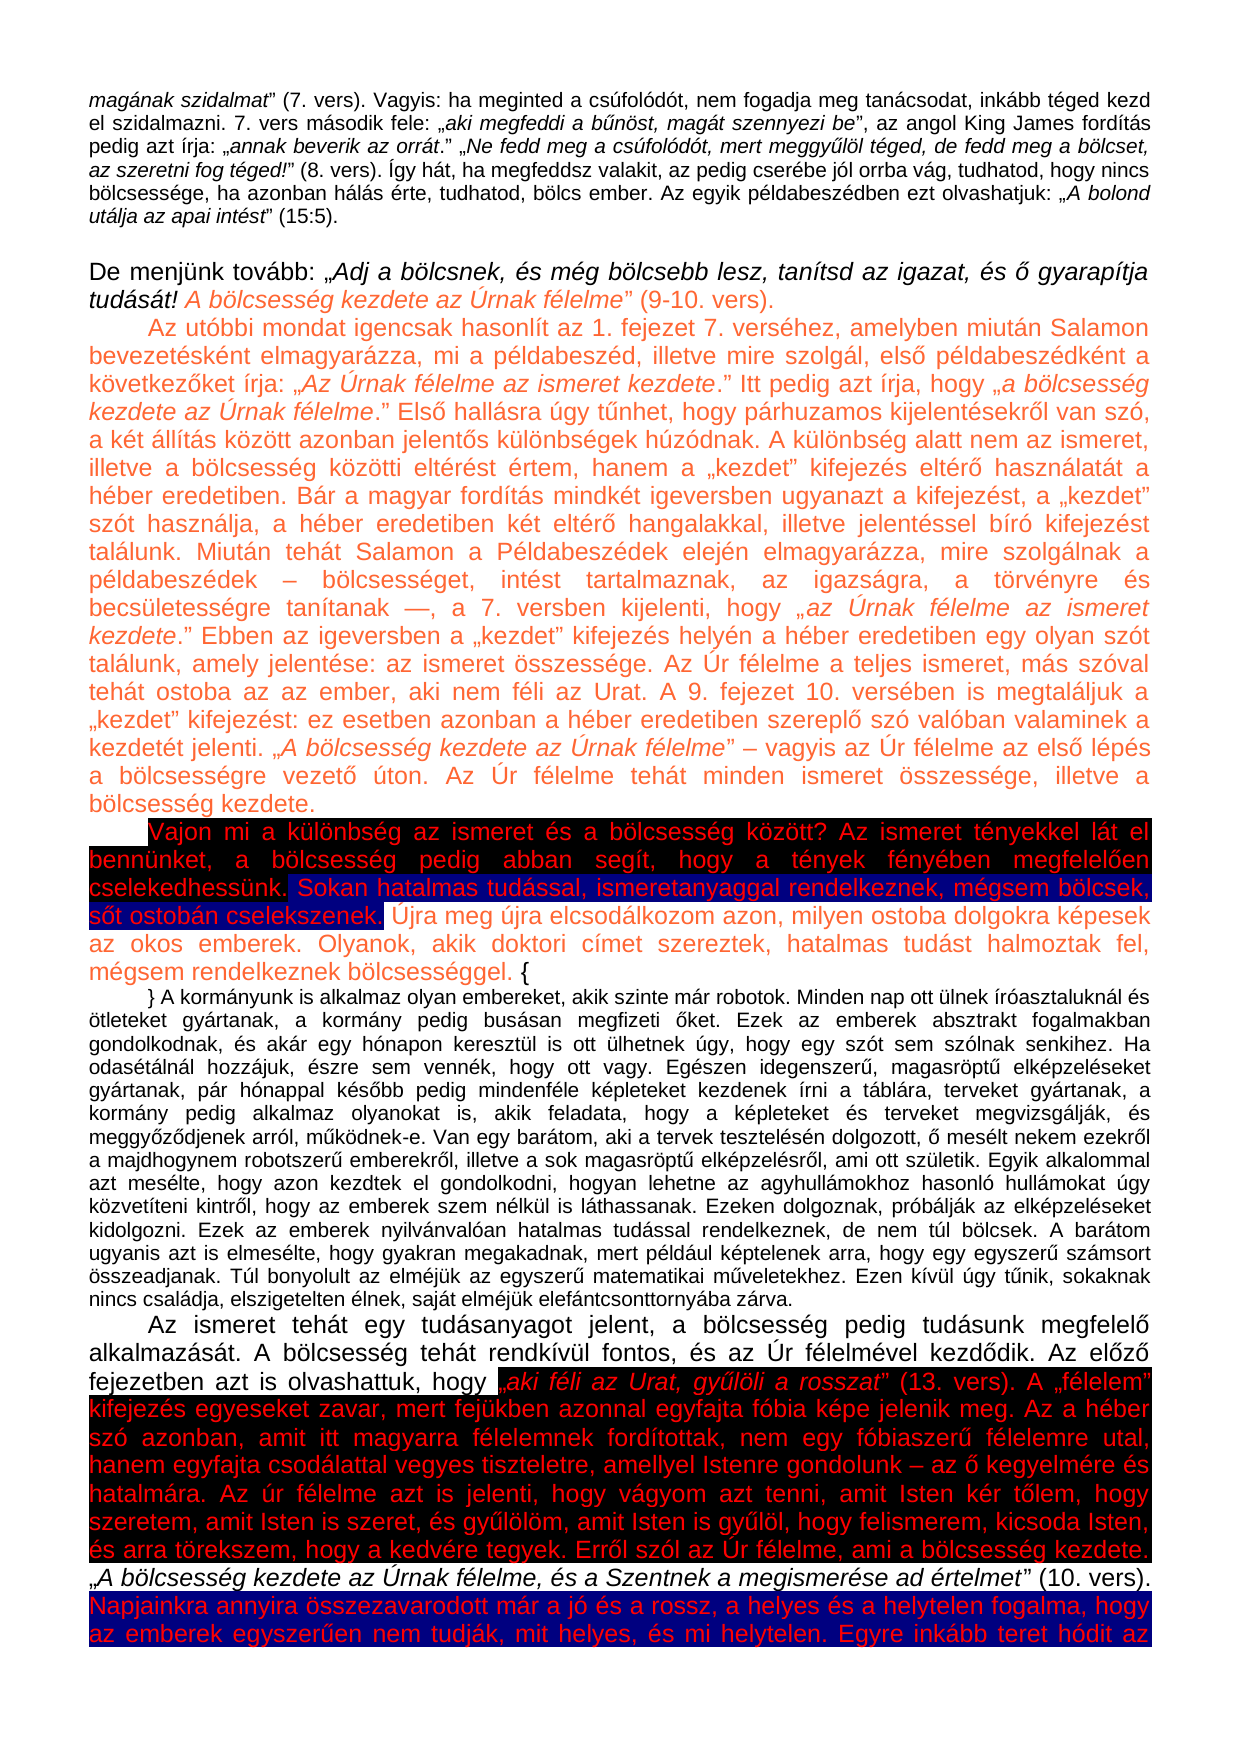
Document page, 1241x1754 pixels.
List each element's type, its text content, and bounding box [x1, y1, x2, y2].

text } A kormányunk is alkalmaz olyan embereket, akik szinte már robotok. Minden nap ott ülnek íróasztaluknál és ötleteket gyártanak, a kormány pedig busásan megfizeti őket. Ezek az emberek absztrakt fogalmakban gondolkodnak, és akár egy hónapon keresztül is ott ülhetnek úgy, hogy egy szót sem szólnak senkihez. Ha odasétálnál hozzájuk, észre sem vennék, hogy ott vagy. Egészen idegenszerű, magasröptű elképzeléseket gyártanak, pár hónappal később pedig mindenféle képleteket kezdenek írni a táblára, terveket gyártanak, a kormány pedig alkalmaz olyanokat is, akik feladata, hogy a képleteket és terveket megvizsgálják, és meggyőződjenek arról, működnek‑e. Van egy barátom, aki a tervek tesztelésén dolgozott, ő mesélt nekem ezekről a majdhogynem robotszerű emberekről, illetve a sok magasröptű elképzelésről, ami ott születik. Egyik alkalommal azt mesélte, hogy azon kezdtek el gondolkodni, hogyan lehetne az agyhullámokhoz hasonló hullámokat úgy közvetíteni kintről, hogy az emberek szem nélkül is láthassanak. Ezeken dolgoznak, próbálják az elképzeléseket kidolgozni. Ezek az emberek nyilvánvalóan hatalmas tudással rendelkeznek, de nem túl bölcsek. A barátom ugyanis azt is elmesélte, hogy gyakran megakadnak, mert például képtelenek arra, hogy egy egyszerű számsort összeadjanak. Túl bonyolult az elméjük az egyszerű matematikai műveletekhez. Ezen kívül úgy tűnik, sokaknak nincs családja, elszigetelten élnek, saját elméjük elefántcsonttornyába zárva. [88, 986, 1152, 1311]
text Az utóbbi mondat igencsak hasonlít az 1. fejezet 7. verséhez, amelyben miután Salamon bevezetésként elmagyarázza, mi a példabeszéd, illetve mire szolgál, első példabeszédként a következőket írja: „Az Úrnak félelme az ismeret kezdete.” Itt pedig azt írja, hogy „a bölcsesség kezdete az Úrnak félelme.” Első hallásra úgy tűnhet, hogy párhuzamos kijelentésekről van szó, a két állítás között azonban jelentős különbségek húzódnak. A különbség alatt nem az ismeret, illetve a bölcsesség közötti eltérést értem, hanem a „kezdet” kifejezés eltérő használatát a héber eredetiben. Bár a magyar fordítás mindkét igeversben ugyanazt a kifejezést, a „kezdet” szót használja, a héber eredetiben két eltérő hangalakkal, illetve jelentéssel bíró kifejezést találunk. Miután tehát Salamon a Példabeszédek elején elmagyarázza, mire szolgálnak a példabeszédek – bölcsességet, intést tartalmaznak, az igazságra, a törvényre és becsületességre tanítanak ―, a 7. versben kijelenti, hogy „az Úrnak félelme az ismeret kezdete.” Ebben az igeversben a „kezdet” kifejezés helyén a héber eredetiben egy olyan szót találunk, amely jelentése: az ismeret összessége. Az Úr félelme a teljes ismeret, más szóval tehát ostoba az az ember, aki nem féli az Urat. A 9. fejezet 10. versében is megtaláljuk a „kezdet” kifejezést: ez esetben azonban a héber eredetiben szereplő szó valóban valaminek a kezdetét jelenti. „A bölcsesség kezdete az Úrnak félelme” – vagyis az Úr félelme az első lépés a bölcsességre vezető úton. Az Úr félelme tehát minden ismeret összessége, illetve a bölcsesség kezdete. [88, 313, 1152, 818]
text De menjünk tovább: „Adj a bölcsnek, és még bölcsebb lesz, tanítsd az igazat, és ő gyarapítja tudását! A bölcsesség kezdete az Úrnak félelme” (9-10. vers). [88, 257, 1152, 313]
text Az ismeret tehát egy tudásanyagot jelent, a bölcsesség pedig tudásunk megfelelő alkalmazását. A bölcsesség tehát rendkívül fontos, és az Úr félelmével kezdődik. Az előző fejezetben azt is olvashattuk, hogy „aki féli az Urat, gyűlöli a rosszat” (13. vers). A „félelem” kifejezés egyeseket zavar, mert fejükben azonnal egyfajta fóbia képe jelenik meg. Az a héber szó azonban, amit itt magyarra félelemnek fordítottak, nem egy fóbiaszerű félelemre utal, hanem egyfajta csodálattal vegyes tiszteletre, amellyel Istenre gondolunk – az ő kegyelmére és hatalmára. Az úr félelme azt is jelenti, hogy vágyom azt tenni, amit Isten kér tőlem, hogy szeretem, amit Isten is szeret, és gyűlölöm, amit Isten is gyűlöl, hogy felismerem, kicsoda Isten, és arra törekszem, hogy a kedvére tegyek. Erről szól az Úr félelme, ami a bölcsesség kezdete. „A bölcsesség kezdete az Úrnak félelme, és a Szentnek a megismerése ad értelmet” (10. vers). Napjainkra annyira összezavarodott már a jó és a rossz, a helyes és a helytelen fogalma, hogy az emberek egyszerűen nem tudják, mit helyes, és mi helytelen. Egyre inkább teret hódit az [88, 1311, 1152, 1647]
text magának szidalmat” (7. vers). Vagyis: ha meginted a csúfolódót, nem fogadja meg tanácsodat, inkább téged kezd el szidalmazni. 7. vers második fele: „aki megfeddi a bűnöst, magát szennyezi be”, az angol King James fordítás pedig azt írja: „annak beverik az orrát.” „Ne fedd meg a csúfolódót, mert meggyűlöl téged, de fedd meg a bölcset, az szeretni fog téged!” (8. vers). Így hát, ha megfeddsz valakit, az pedig cserébe jól orrba vág, tudhatod, hogy nincs bölcsessége, ha azonban hálás érte, tudhatod, bölcs ember. Az egyik példabeszédben ezt olvashatjuk: „A bolond utálja az apai intést” (15:5). [88, 88, 1152, 228]
text Vajon mi a különbség az ismeret és a bölcsesség között? Az ismeret tényekkel lát el bennünket, a bölcsesség pedig abban segít, hogy a tények fényében megfelelően cselekedhessünk. Sokan hatalmas tudással, ismeretanyaggal rendelkeznek, mégsem bölcsek, sőt ostobán cselekszenek. Újra meg újra elcsodálkozom azon, milyen ostoba dolgokra képesek az okos emberek. Olyanok, akik doktori címet szereztek, hatalmas tudást halmoztak fel, mégsem rendelkeznek bölcsességgel. { [88, 818, 1152, 986]
